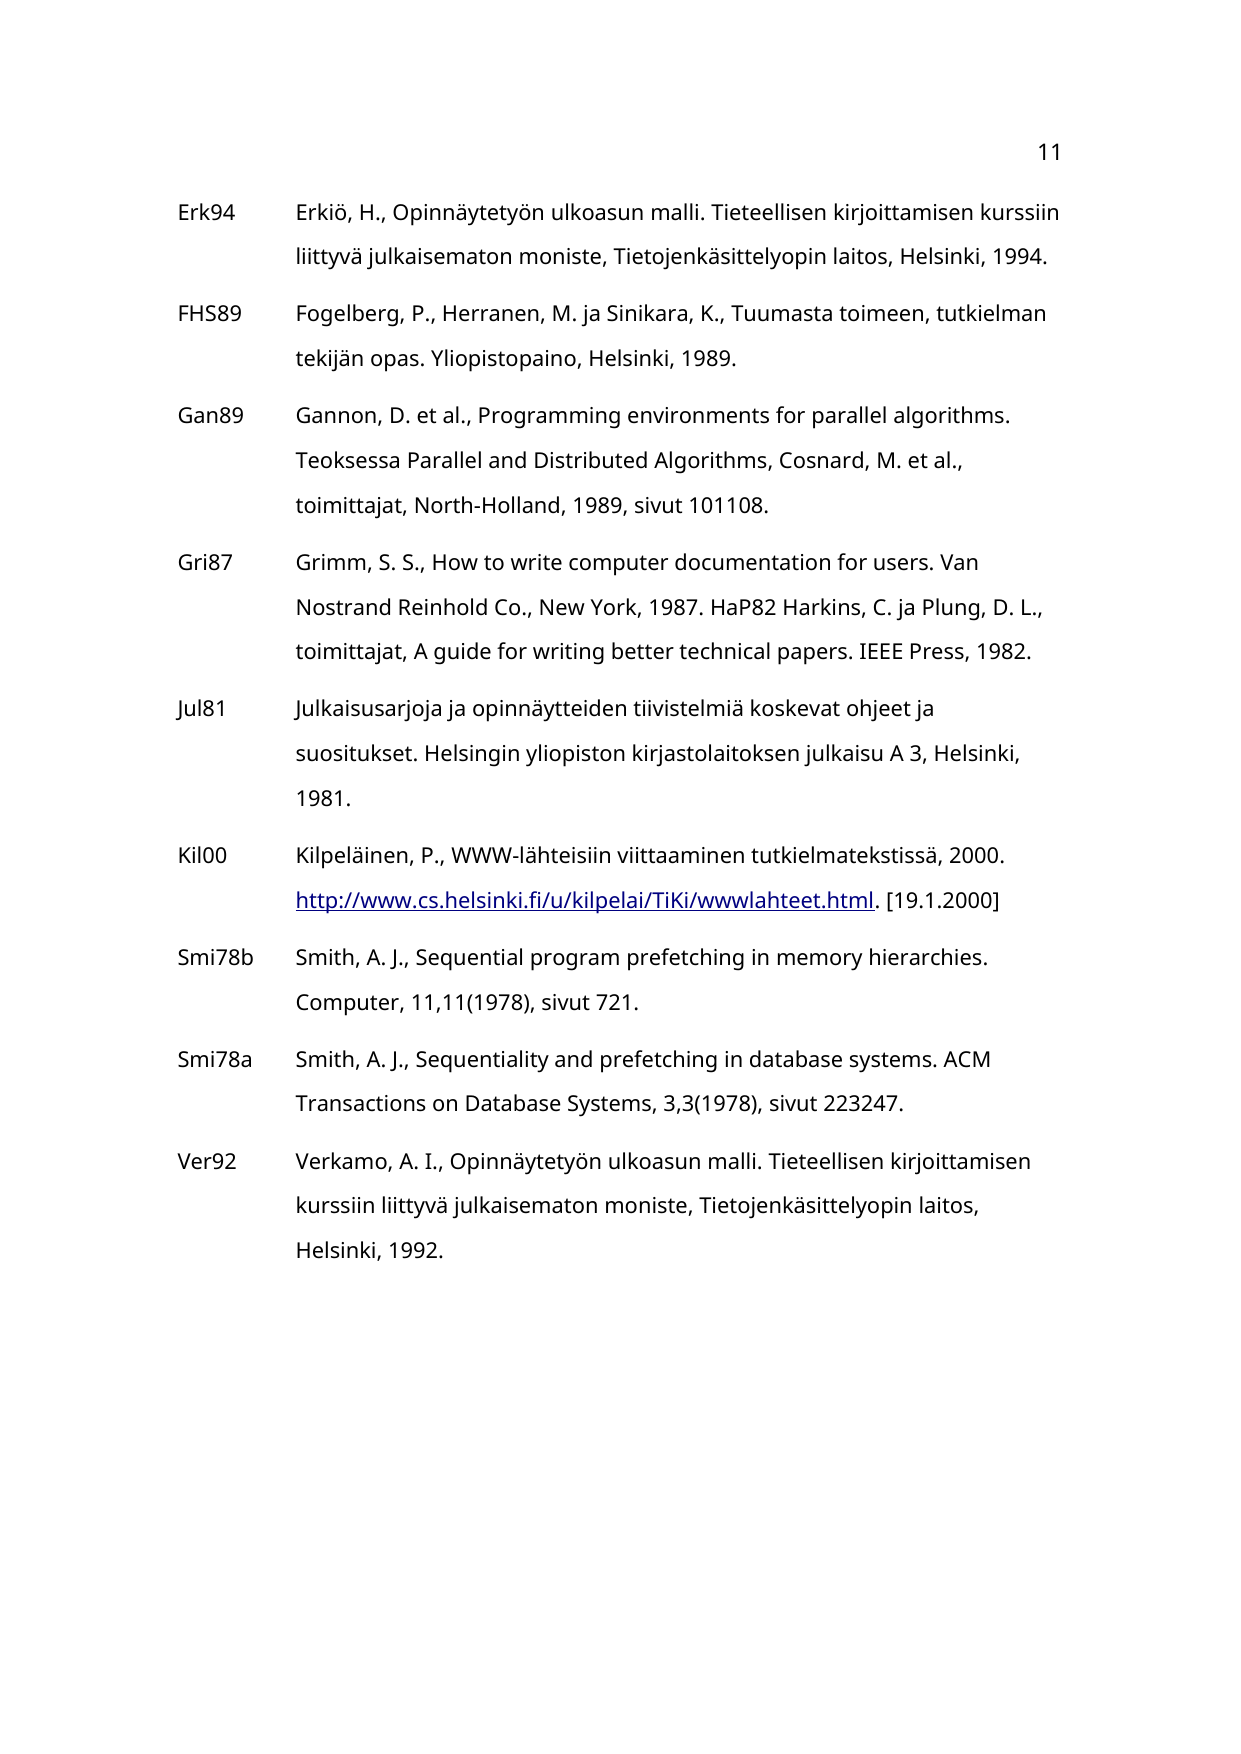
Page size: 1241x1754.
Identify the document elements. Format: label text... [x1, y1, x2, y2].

text Gri87 Grimm, S. S., How to write computer documentation for users. Van Nostrand Reinhold Co., New York, 1987. HaP82 Harkins, C. ja Plung, D. L., toimittajat, A guide for writing better technical papers. IEEE Press, 1982. [177, 547, 1063, 666]
text Smi78b Smith, A. J., Sequential program prefetching in memory hierarchies. Computer, 11,11(1978), sivut 721. [177, 942, 1063, 1016]
text Erk94 Erkiö, H., Opinnäytetyön ulkoasun malli. Tieteellisen kirjoittamisen kurssiin liittyvä julkaisematon moniste, Tietojenkäsittelyopin laitos, Helsinki, 1994. [177, 197, 1063, 271]
text Gan89 Gannon, D. et al., Programming environments for parallel algorithms. Teoksessa Parallel and Distributed Algorithms, Cosnard, M. et al., toimittajat, North-Holland, 1989, sivut 101108. [177, 400, 1063, 519]
text FHS89 Fogelberg, P., Herranen, M. ja Sinikara, K., Tuumasta toimeen, tutkielman tekijän opas. Yliopistopaino, Helsinki, 1989. [177, 298, 1063, 373]
text Jul81 Julkaisusarjoja ja opinnäytteiden tiivistelmiä koskevat ohjeet ja suositukset. Helsingin yliopiston kirjastolaitoksen julkaisu A 3, Helsinki, 1981. [177, 693, 1063, 813]
text Ver92 Verkamo, A. I., Opinnäytetyön ulkoasun malli. Tieteellisen kirjoittamisen kurssiin liittyvä julkaisematon moniste, Tietojenkäsittelyopin laitos, Helsinki, 1992. [177, 1146, 1063, 1265]
text Smi78a Smith, A. J., Sequentiality and prefetching in database systems. ACM Transactions on Database Systems, 3,3(1978), sivut 223247. [177, 1044, 1063, 1118]
text Kil00 Kilpeläinen, P., WWW-lähteisiin viittaaminen tutkielmatekstissä, 2000. http://www.cs.helsinki.fi/u/kilpelai/TiKi/wwwlahteet.html. [19.1.2000] [177, 840, 1063, 914]
